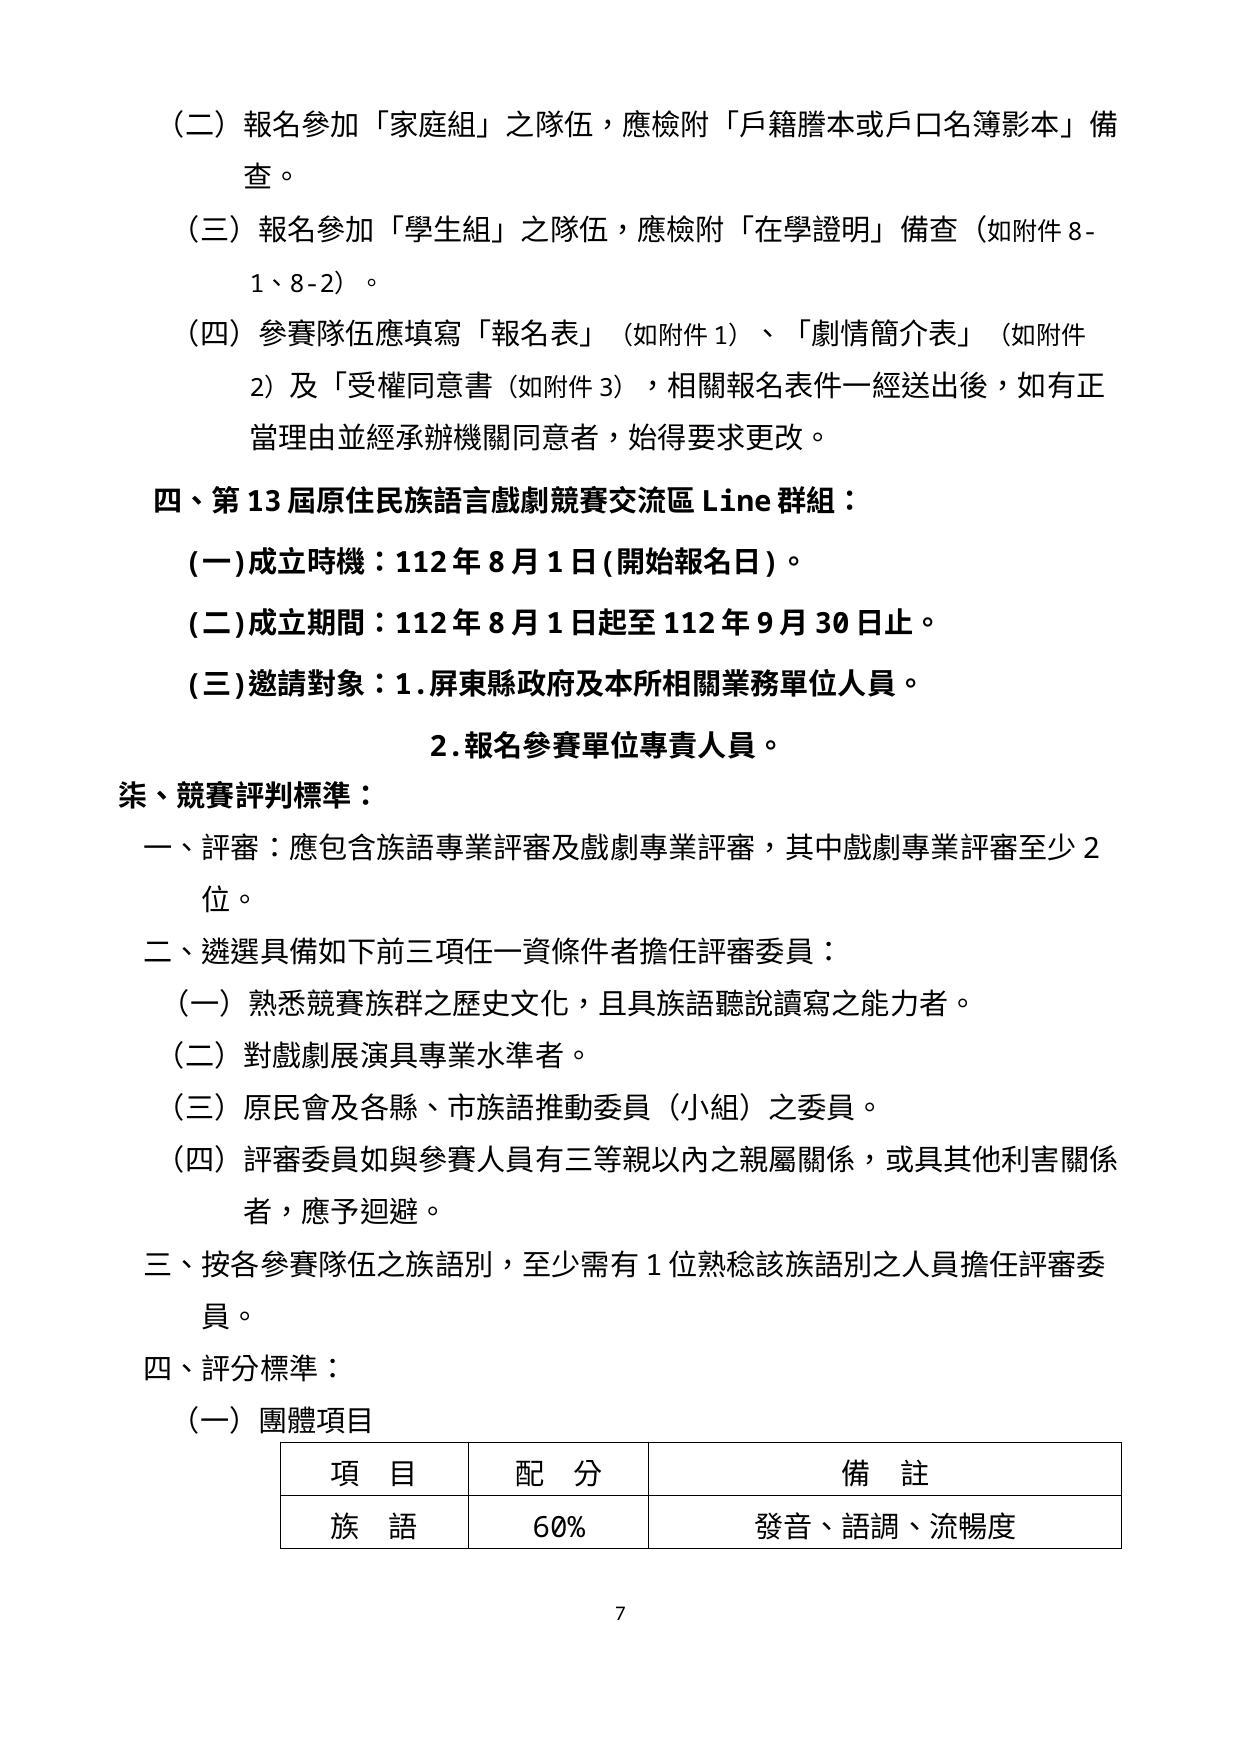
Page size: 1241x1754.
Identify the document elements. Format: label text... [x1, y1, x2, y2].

table_header 配 分 [469, 1443, 648, 1495]
text 一、評審：應包含族語專業評審及戲劇專業評審，其中戲劇專業評審至少2位。 [143, 817, 1122, 921]
text 四、評分標準： [143, 1337, 1122, 1389]
text （三）原民會及各縣、市族語推動委員（小組）之委員。 [156, 1077, 1122, 1129]
table_cell 60% [469, 1496, 648, 1548]
table_header 備 註 [649, 1443, 1121, 1495]
text 四、第13屆原住民族語言戲劇競賽交流區Line群組： [118, 477, 1122, 520]
text （四）評審委員如與參賽人員有三等親以內之親屬關係，或具其他利害關係者，應予迴避。 [156, 1129, 1122, 1233]
text （一）團體項目 [118, 1389, 1122, 1442]
text （二）報名參加「家庭組」之隊伍，應檢附「戶籍謄本或戶口名簿影本」備查。 [156, 94, 1122, 198]
text (三)邀請對象：1.屏東縣政府及本所相關業務單位人員。 [149, 661, 1122, 703]
text （一）熟悉競賽族群之歷史文化，且具族語聽說讀寫之能力者。 [143, 973, 1122, 1025]
text (二)成立期間：112年8月1日起至112年9月30日止。 [149, 600, 1122, 642]
text 柒、競賽評判標準： [118, 764, 1122, 817]
table_header 項 目 [281, 1443, 468, 1495]
text （四）參賽隊伍應填寫「報名表」（如附件1）、「劇情簡介表」（如附件2）及「受權同意書（如附件3），相關報名表件一經送出後，如有正當理由並經承辦機關同意者，始得要求更改。 [118, 302, 1122, 459]
text 二、遴選具備如下前三項任一資條件者擔任評審委員： [143, 921, 1122, 973]
text (一)成立時機：112年8月1日(開始報名日)。 [149, 539, 1122, 581]
text 2.報名參賽單位專責人員。 [149, 722, 1122, 764]
text 三、按各參賽隊伍之族語別，至少需有1位熟稔該族語別之人員擔任評審委員。 [143, 1233, 1122, 1337]
text （三）報名參加「學生組」之隊伍，應檢附「在學證明」備查（如附件8-1、8-2）。 [118, 198, 1122, 302]
table_cell 發音、語調、流暢度 [649, 1496, 1121, 1548]
table_cell 族 語 [281, 1496, 468, 1548]
text （二）對戲劇展演具專業水準者。 [156, 1025, 1122, 1077]
